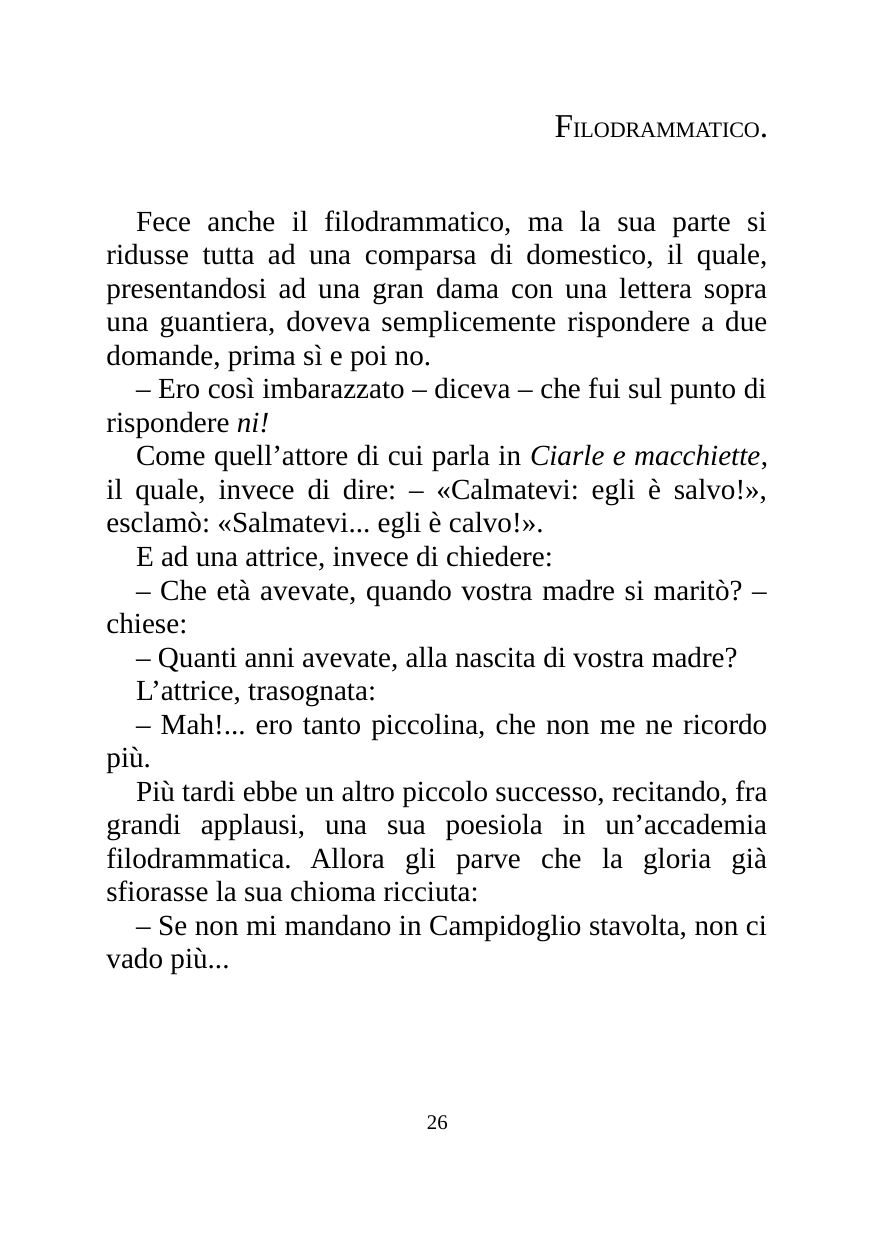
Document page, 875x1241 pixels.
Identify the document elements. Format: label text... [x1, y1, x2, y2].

text Più tardi ebbe un altro piccolo successo, recitando, fra grandi applausi, una sua poesiola in un’accademia filodrammatica. Allora gli parve che la gloria già sfiorasse la sua chioma ricciuta: [106, 774, 768, 908]
text E ad una attrice, invece di chiedere: [106, 539, 768, 573]
text – Ero così imbarazzato – diceva – che fui sul punto di rispondere ni! [106, 371, 768, 438]
text L’attrice, trasognata: [106, 673, 768, 707]
text – Quanti anni avevate, alla nascita di vostra madre? [106, 640, 768, 673]
text Fece anche il filodrammatico, ma la sua parte si ridusse tutta ad una comparsa di domestico, il quale, presentandosi ad una gran dama con una lettera sopra una guantiera, doveva semplicemente rispondere a due domande, prima sì e poi no. [106, 204, 768, 371]
text – Se non mi mandano in Campidoglio stavolta, non ci vado più... [106, 908, 768, 975]
text – Mah!... ero tanto piccolina, che non me ne ricordo più. [106, 707, 768, 774]
text – Che età avevate, quando vostra madre si maritò? – chiese: [106, 573, 768, 640]
text Come quell’attore di cui parla in Ciarle e macchiette, il quale, invece di dire: – «Calmatevi: egli è salvo!», esclamò: «Salmatevi... egli è calvo!». [106, 438, 768, 539]
subtitle Filodrammatico. [106, 106, 768, 144]
